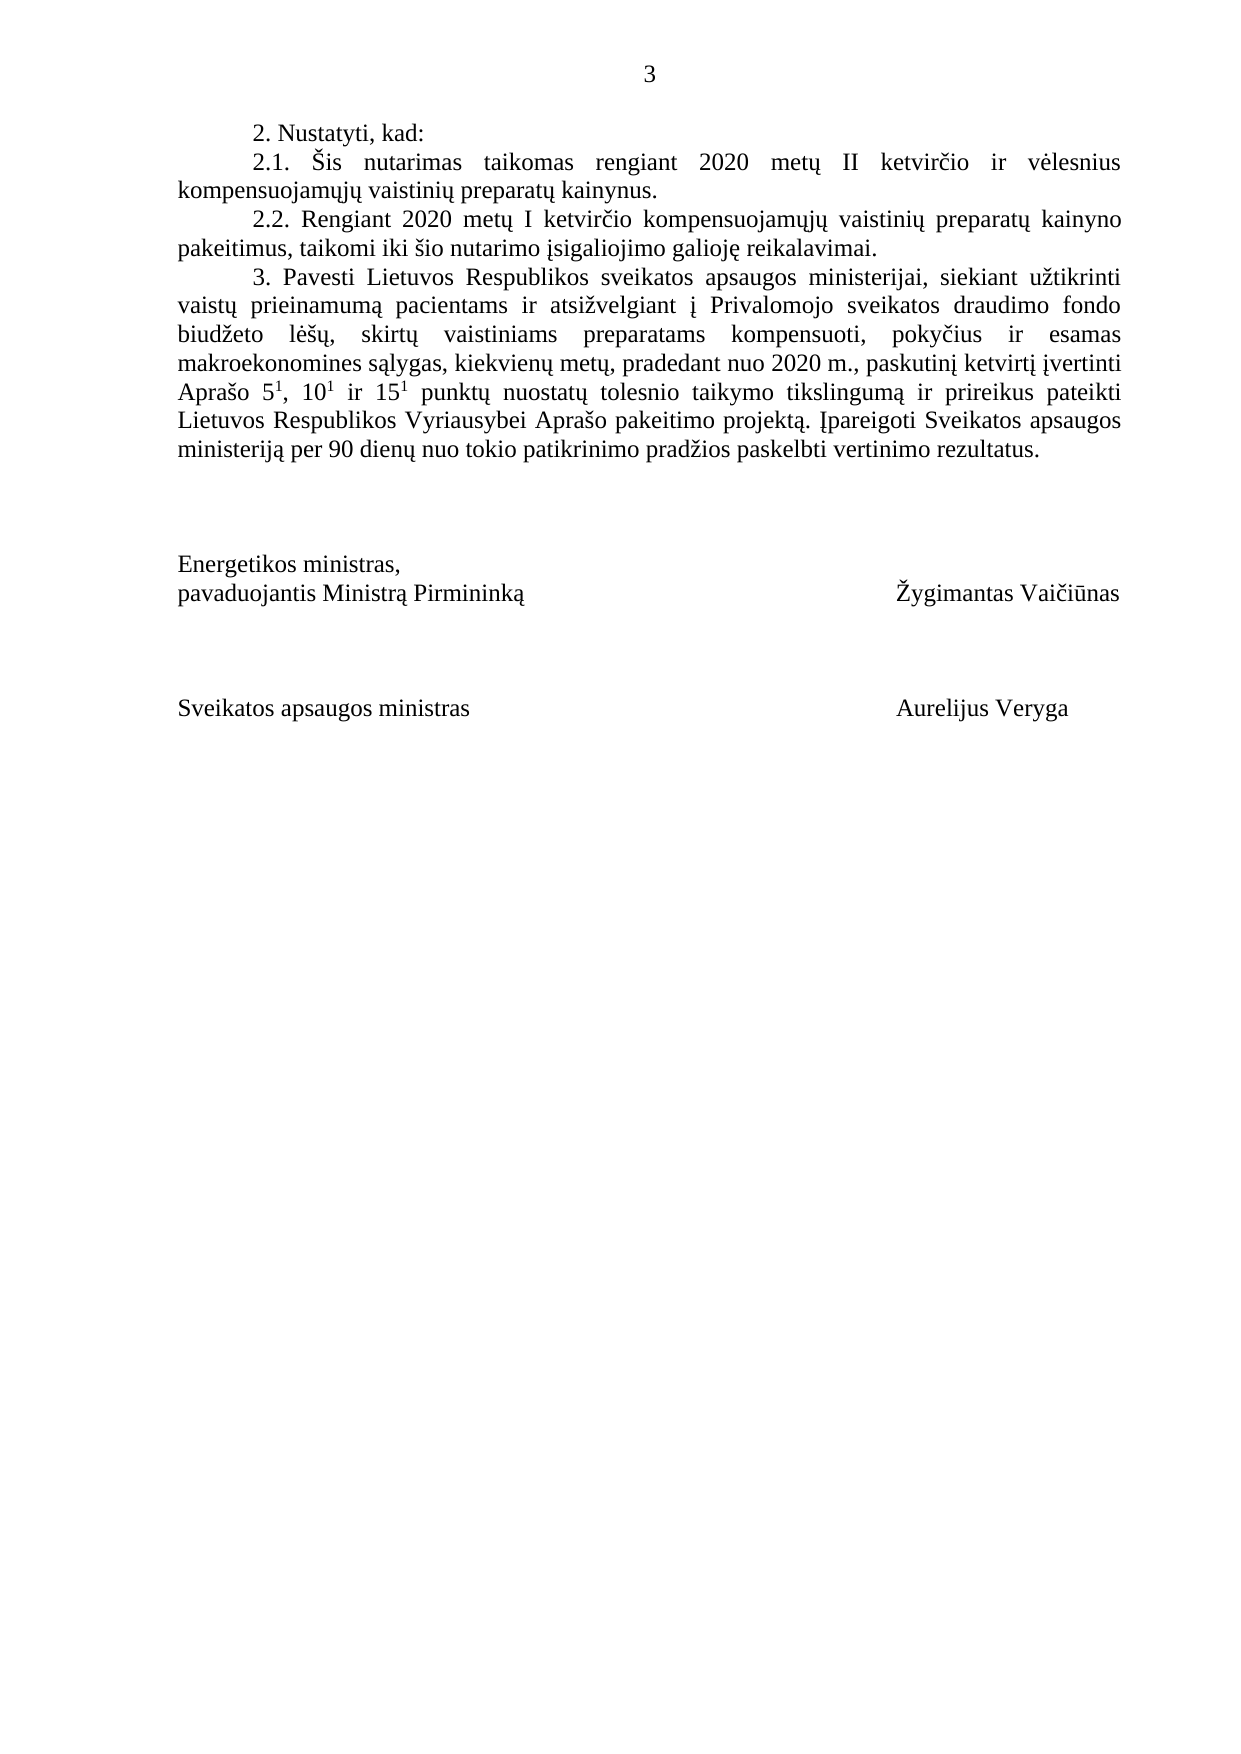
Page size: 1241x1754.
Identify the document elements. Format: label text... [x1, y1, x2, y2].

text 2. Nustatyti, kad: [177, 118, 1122, 147]
text 2.2. Rengiant 2020 metų I ketvirčio kompensuojamųjų vaistinių preparatų kainyno pakeitimus, taikomi iki šio nutarimo įsigaliojimo galioję reikalavimai. [177, 204, 1122, 262]
text Energetikos ministras, [177, 549, 1122, 578]
text pavaduojantis Ministrą Pirmininką Žygimantas Vaičiūnas [177, 578, 1122, 607]
text 3. Pavesti Lietuvos Respublikos sveikatos apsaugos ministerijai, siekiant užtikrinti vaistų prieinamumą pacientams ir atsižvelgiant į Privalomojo sveikatos draudimo fondo biudžeto lėšų, skirtų vaistiniams preparatams kompensuoti, pokyčius ir esamas makroekonomines sąlygas, kiekvienų metų, pradedant nuo 2020 m., paskutinį ketvirtį įvertinti Aprašo 51, 101 ir 151 punktų nuostatų tolesnio taikymo tikslingumą ir prireikus pateikti Lietuvos Respublikos Vyriausybei Aprašo pakeitimo projektą. Įpareigoti Sveikatos apsaugos ministeriją per 90 dienų nuo tokio patikrinimo pradžios paskelbti vertinimo rezultatus. [177, 262, 1122, 463]
text 2.1. Šis nutarimas taikomas rengiant 2020 metų II ketvirčio ir vėlesnius kompensuojamųjų vaistinių preparatų kainynus. [177, 147, 1122, 204]
text Sveikatos apsaugos ministras Aurelijus Veryga [177, 693, 1122, 722]
